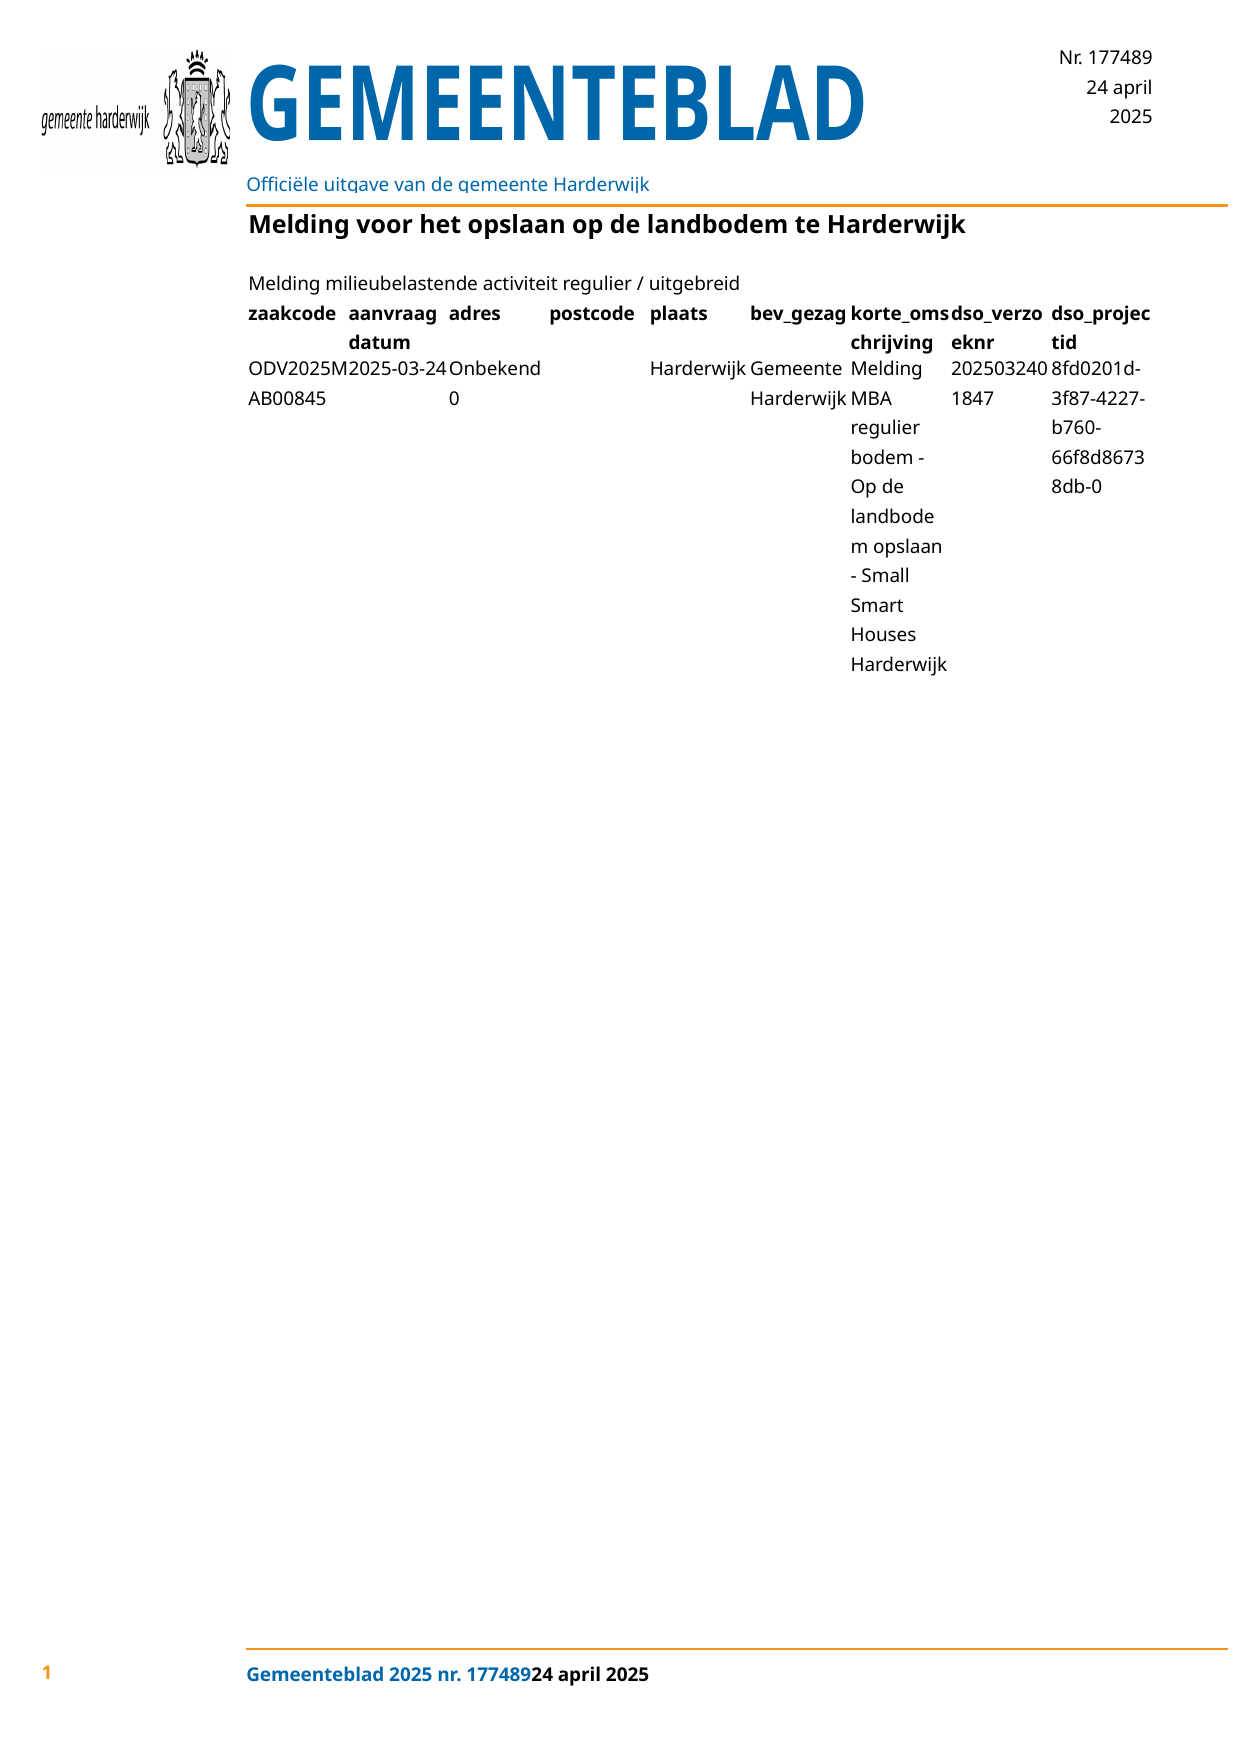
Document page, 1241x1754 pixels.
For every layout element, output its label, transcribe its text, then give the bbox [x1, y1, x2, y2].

table_header postcode [549, 300, 649, 355]
table_cell Onbekend 0 [449, 355, 549, 677]
table_header korte_omschrijving [850, 300, 951, 355]
table_cell ODV2025MAB00845 [248, 355, 348, 677]
table_header adres [449, 300, 549, 355]
table_header zaakcode [248, 300, 348, 355]
table_cell 2025032401847 [951, 355, 1051, 677]
table_cell Melding MBA regulier bodem - Op de landbodem opslaan - Small Smart Houses Harderwijk [850, 355, 951, 677]
table_cell 8fd0201d-3f87-4227-b760-66f8d86738db-0 [1051, 355, 1152, 677]
table_header aanvraagdatum [348, 300, 449, 355]
text Melding voor het opslaan op de landbodem te Harderwijk [248, 207, 1152, 241]
text Melding milieubelastende activiteit regulier / uitgebreid [248, 270, 1152, 296]
table_cell Harderwijk [650, 355, 750, 677]
table_cell [549, 355, 649, 677]
table_cell 2025-03-24 [348, 355, 449, 677]
table_header dso_verzoeknr [951, 300, 1051, 355]
table_cell Gemeente Harderwijk [750, 355, 850, 677]
table_header bev_gezag [750, 300, 850, 355]
table_header plaats [650, 300, 750, 355]
table_header dso_projectid [1051, 300, 1152, 355]
picture [41, 47, 231, 172]
